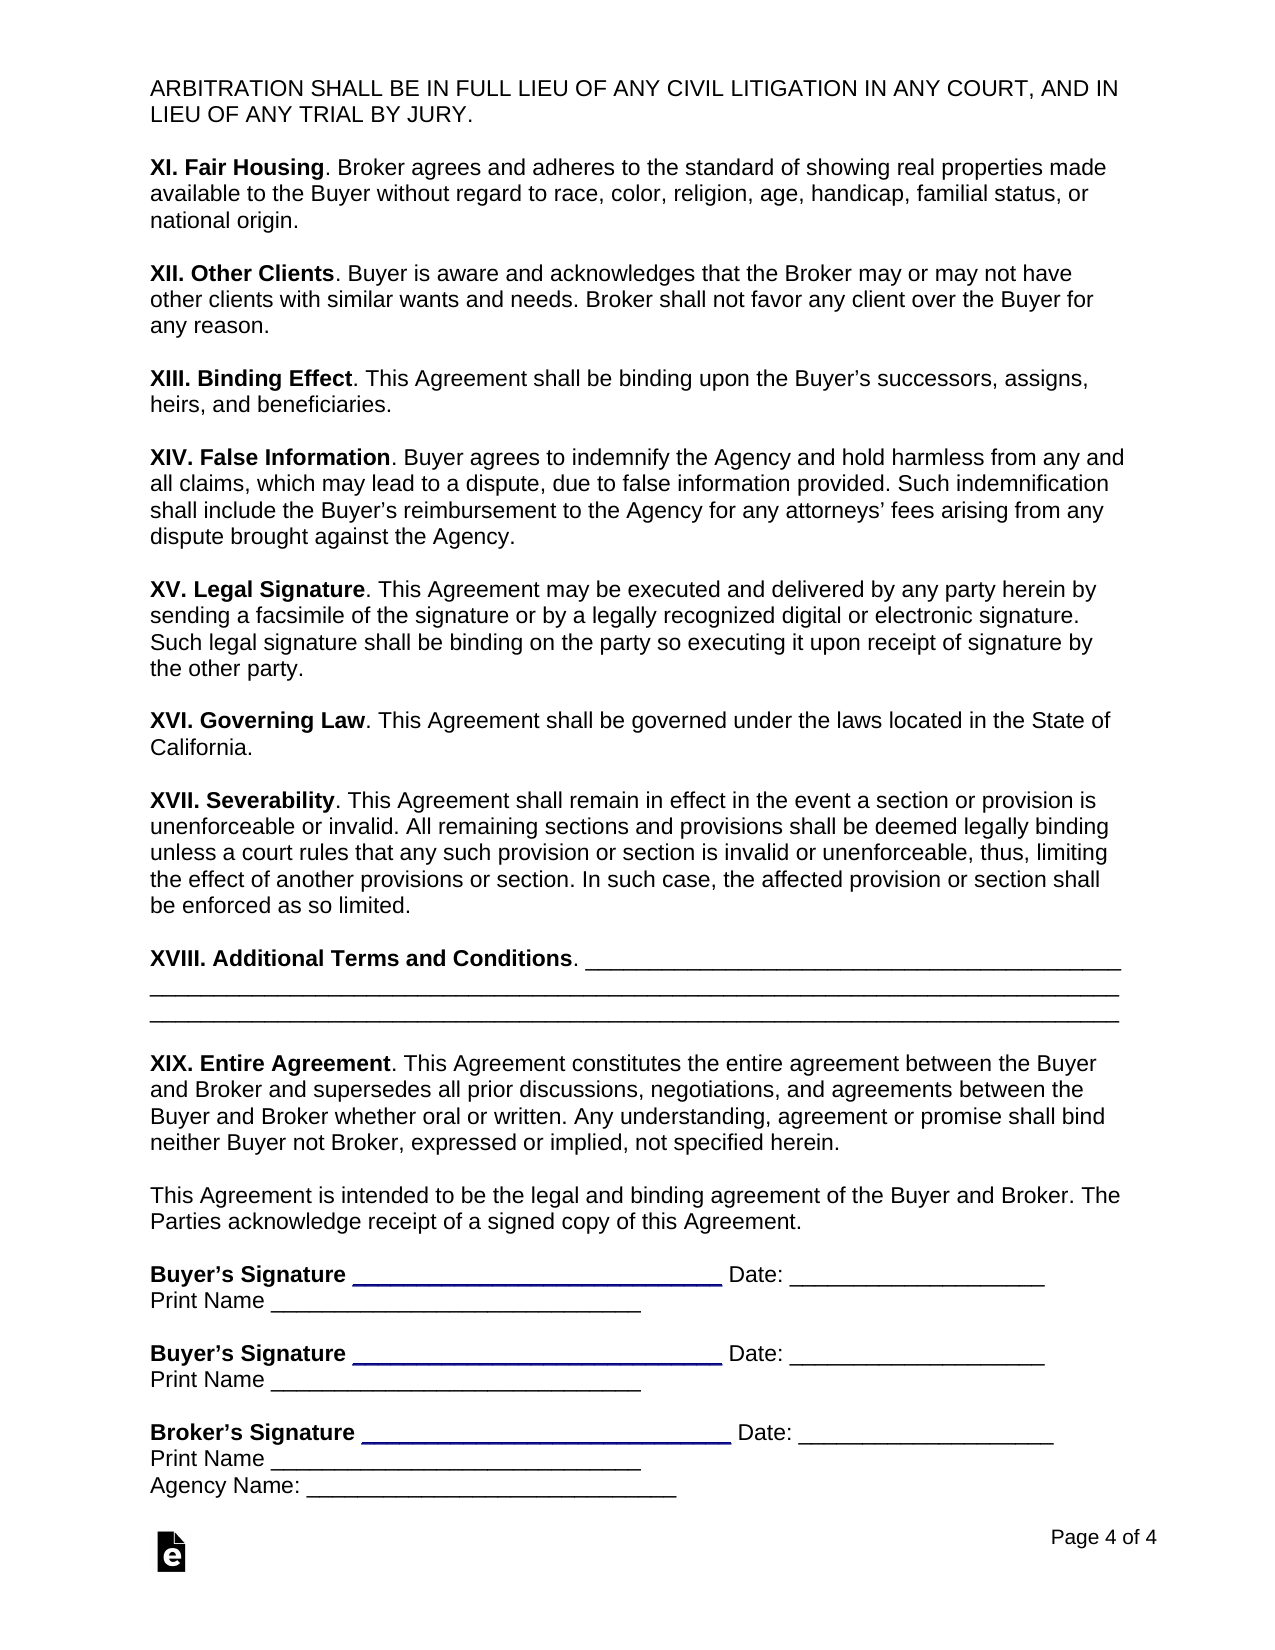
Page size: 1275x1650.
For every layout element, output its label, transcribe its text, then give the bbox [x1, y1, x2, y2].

text Print Name _____________________________ [150, 1445, 1125, 1472]
text Agency Name: _____________________________ [150, 1472, 1125, 1498]
text XV. Legal Signature. This Agreement may be executed and delivered by any party herein by sending a facsimile of the signature or by a legally recognized digital or electronic signature. Such legal signature shall be binding on the party so executing it upon receipt of signature by the other party. [150, 576, 1125, 681]
text XII. Other Clients. Buyer is aware and acknowledges that the Broker may or may not have other clients with similar wants and needs. Broker shall not favor any client over the Buyer for any reason. [150, 259, 1125, 338]
text XIX. Entire Agreement. This Agreement constitutes the entire agreement between the Buyer and Broker and supersedes all prior discussions, negotiations, and agreements between the Buyer and Broker whether oral or written. Any understanding, agreement or promise shall bind neither Buyer not Broker, expressed or implied, not specified herein. [150, 1050, 1125, 1156]
text XIII. Binding Effect. This Agreement shall be binding upon the Buyer’s successors, assigns, heirs, and beneficiaries. [150, 365, 1125, 418]
text Buyer’s Signature _____________________________ Date: ____________________ [150, 1340, 1125, 1366]
text This Agreement is intended to be the legal and binding agreement of the Buyer and Broker. The Parties acknowledge receipt of a signed copy of this Agreement. [150, 1182, 1125, 1234]
text Print Name _____________________________ [150, 1287, 1125, 1314]
text XVII. Severability. This Agreement shall remain in effect in the event a section or provision is unenforceable or invalid. All remaining sections and provisions shall be deemed legally binding unless a court rules that any such provision or section is invalid or unenforceable, thus, limiting the effect of another provisions or section. In such case, the affected provision or section shall be enforced as so limited. [150, 787, 1125, 918]
text Broker’s Signature _____________________________ Date: ____________________ [150, 1419, 1125, 1445]
text Print Name _____________________________ [150, 1366, 1125, 1393]
text XVI. Governing Law. This Agreement shall be governed under the laws located in the State of California. [150, 707, 1125, 760]
text ____________________________________________________________________________ [150, 997, 1125, 1024]
text XIV. False Information. Buyer agrees to indemnify the Agency and hold harmless from any and all claims, which may lead to a dispute, due to false information provided. Such indemnification shall include the Buyer’s reimbursement to the Agency for any attorneys’ fees arising from any dispute brought against the Agency. [150, 444, 1125, 549]
text Buyer’s Signature _____________________________ Date: ____________________ [150, 1261, 1125, 1287]
text ARBITRATION SHALL BE IN FULL LIEU OF ANY CIVIL LITIGATION IN ANY COURT, AND IN LIEU OF ANY TRIAL BY JURY. [150, 75, 1125, 128]
text XI. Fair Housing. Broker agrees and adheres to the standard of showing real properties made available to the Buyer without regard to race, color, religion, age, handicap, familial status, or national origin. [150, 154, 1125, 233]
text XVIII. Additional Terms and Conditions. __________________________________________ [150, 945, 1125, 971]
text ____________________________________________________________________________ [150, 971, 1125, 997]
